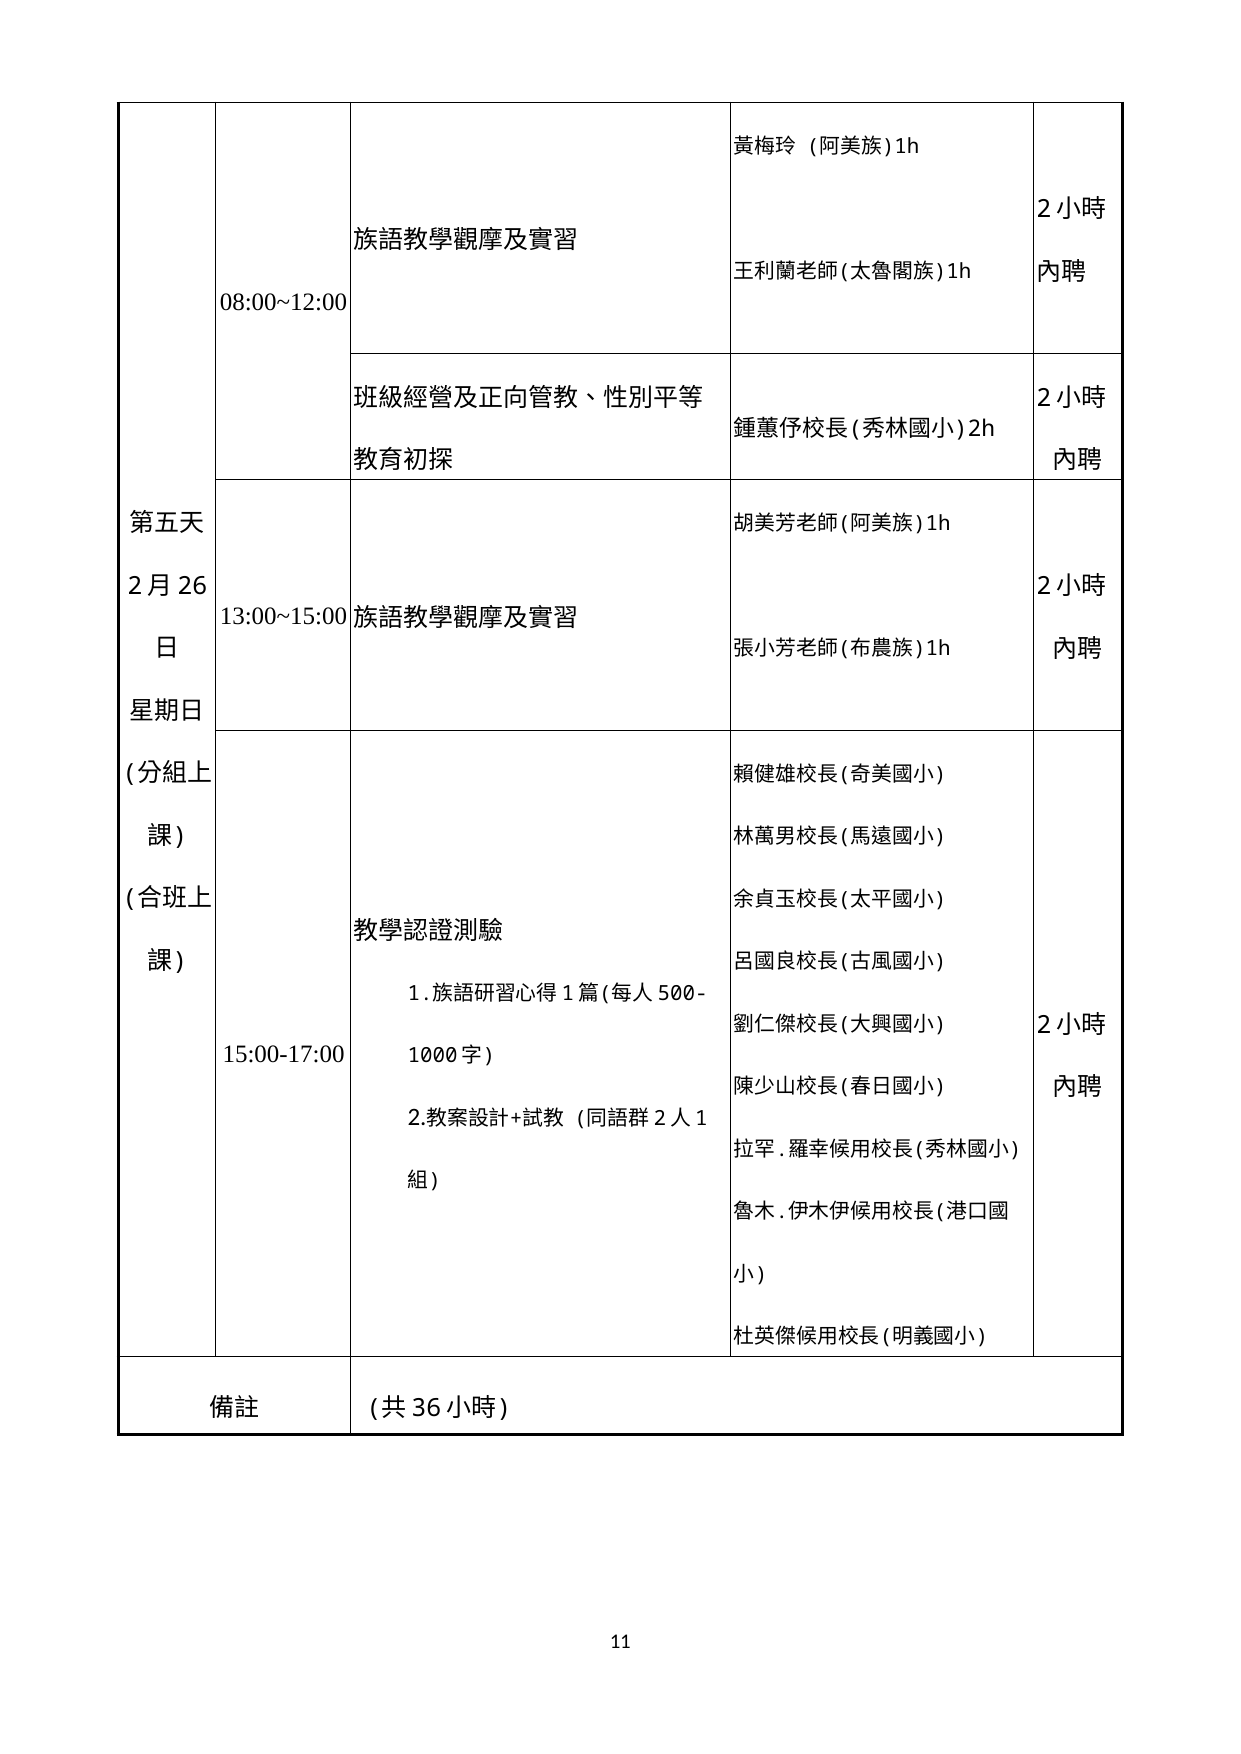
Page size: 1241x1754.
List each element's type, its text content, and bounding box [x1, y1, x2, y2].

table_cell 族語教學觀摩及實習 [351, 480, 730, 730]
table_cell 15:00-17:00 [216, 731, 350, 1356]
table_cell 備註 [120, 1357, 350, 1433]
table_cell 2小時 內聘 [1034, 103, 1121, 353]
table_cell 2小時 內聘 [1034, 731, 1121, 1356]
table_cell 08:00~12:00 [216, 103, 350, 479]
table_cell 鍾蕙伃校長(秀林國小)2h [731, 354, 1033, 479]
table_cell 賴健雄校長(奇美國小) 林萬男校長(馬遠國小) 余貞玉校長(太平國小) 呂國良校長(古風國小) 劉仁傑校長(大興國小) 陳少山校長(春日國小) 拉罕.羅幸候用校長(秀林國小) 魯木.伊木伊候用校長(港口國小) 杜英傑候用校長(明義國小) [731, 731, 1033, 1356]
table_cell 胡美芳老師(阿美族)1h 張小芳老師(布農族)1h [731, 480, 1033, 730]
table_cell 班級經營及正向管教、性別平等教育初探 [351, 354, 730, 479]
table_cell 教學認證測驗 族語研習心得1篇(每人500-1000字) 教案設計+試教 (同語群2人1組) [351, 731, 730, 1356]
table_cell 2小時 內聘 [1034, 354, 1121, 479]
table_cell (共36小時) [351, 1357, 1121, 1433]
table_cell 13:00~15:00 [216, 480, 350, 730]
table_cell 族語教學觀摩及實習 [351, 103, 730, 353]
table_cell 2小時 內聘 [1034, 480, 1121, 730]
table_cell 黃梅玲 (阿美族)1h 王利蘭老師(太魯閣族)1h [731, 103, 1033, 353]
table_cell 第五天 2月26日 星期日 (分組上課) (合班上課) [120, 103, 215, 1356]
